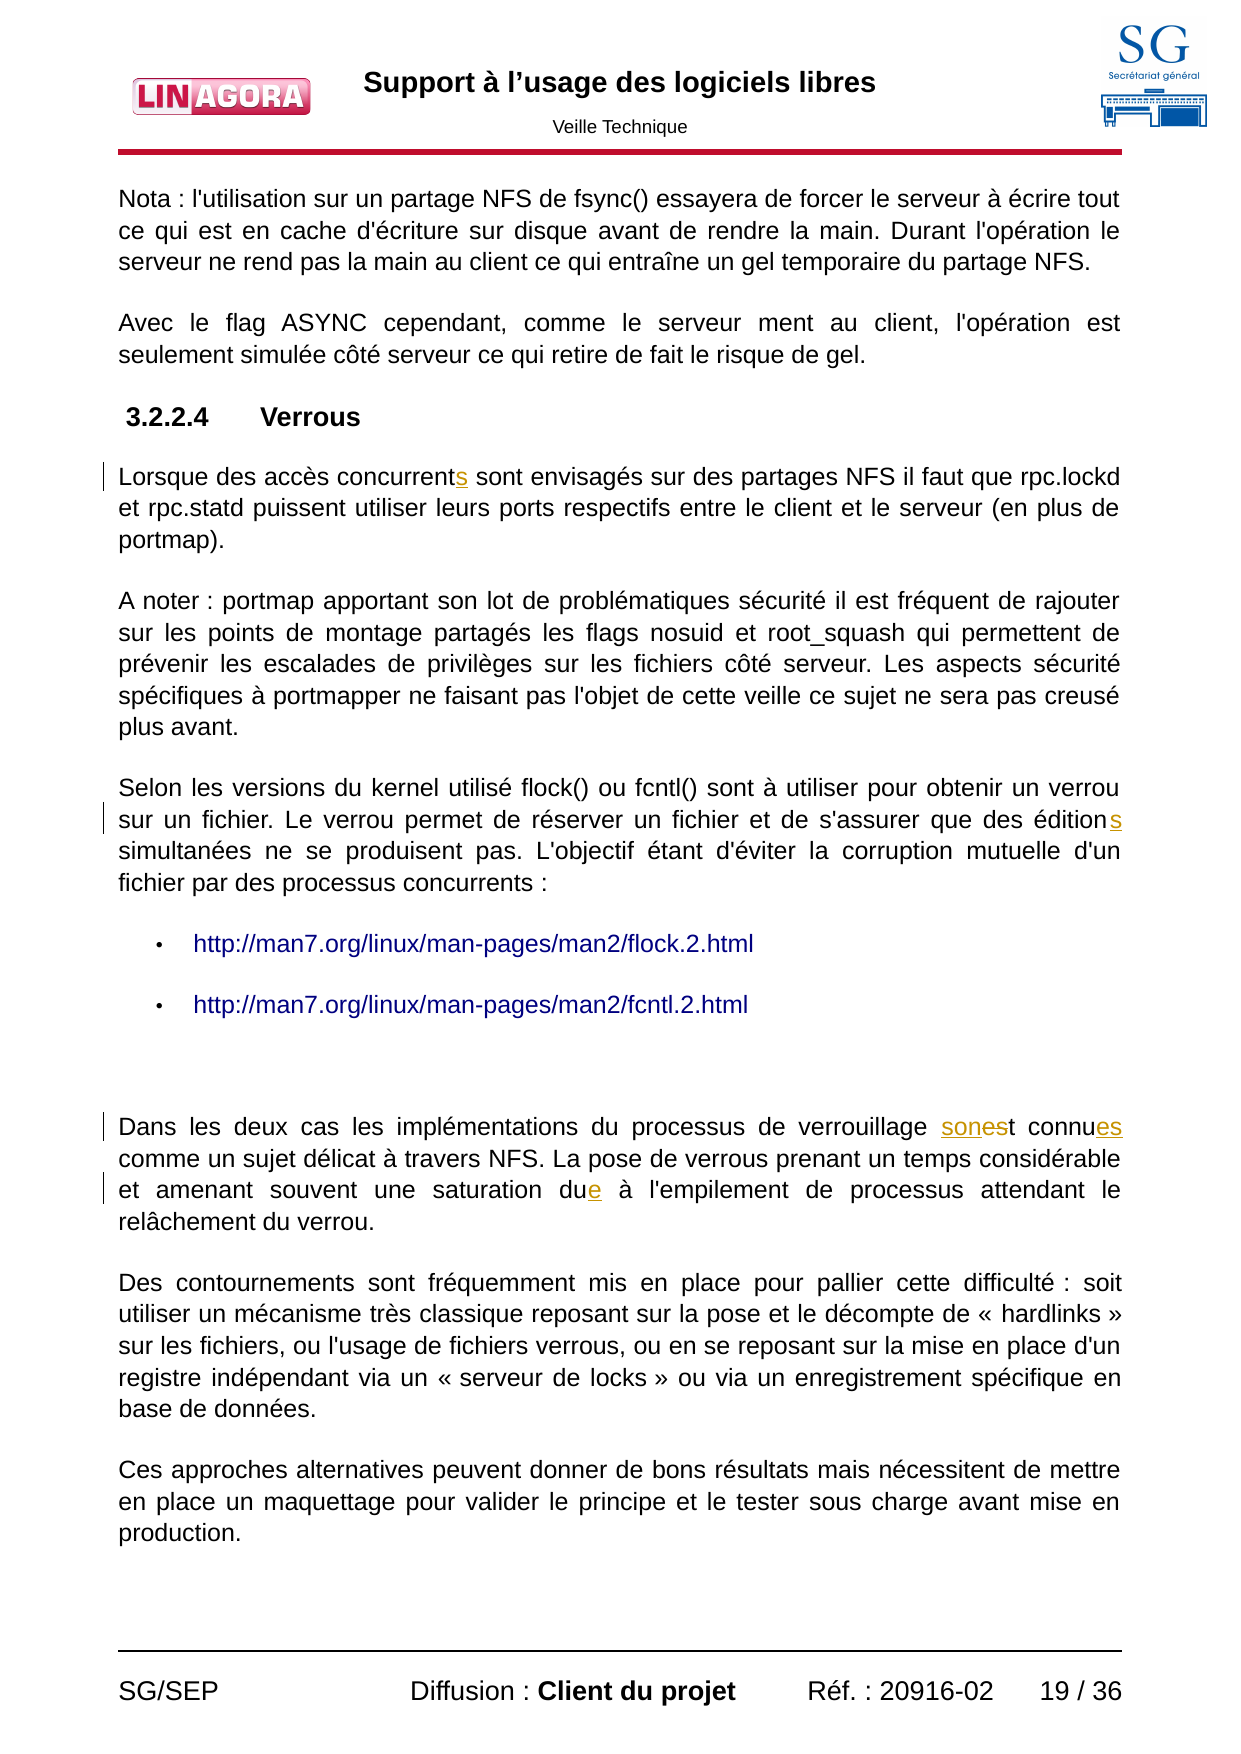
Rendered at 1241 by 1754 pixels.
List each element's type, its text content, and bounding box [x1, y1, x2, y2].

subtitle Verrous [118, 401, 1122, 432]
text Dans les deux cas les implémentations du processus de verrouillage sont connues comme un sujet délicat à travers NFS. La pose de verrous prenant un temps considérable et amenant souvent une saturation due à l'empilement de processus attendant le relâchement du verrou. [118, 1112, 1122, 1236]
text Ces approches alternatives peuvent donner de bons résultats mais nécessitent de mettre en place un maquettage pour valider le principe et le tester sous charge avant mise en production. [118, 1455, 1122, 1547]
picture [132, 78, 311, 115]
text Avec le flag ASYNC cependant, comme le serveur ment au client, l'opération est seulement simulée côté serveur ce qui retire de fait le risque de gel. [118, 308, 1122, 369]
text Des contournements sont fréquemment mis en place pour pallier cette difficulté : soit utiliser un mécanisme très classique reposant sur la pose et le décompte de « hardlinks » sur les fichiers, ou l'usage de fichiers verrous, ou en se reposant sur la mise en place d'un registre indépendant via un « serveur de locks » ou via un enregistrement spécifique en base de données. [118, 1268, 1122, 1423]
list http://man7.org/linux/man-pages/man2/fcntl.2.html [156, 990, 1122, 1019]
text Selon les versions du kernel utilisé flock() ou fcntl() sont à utiliser pour obtenir un verrou sur un fichier. Le verrou permet de réserver un fichier et de s'assurer que des éditions simultanées ne se produisent pas. L'objectif étant d'éviter la corruption mutuelle d'un fichier par des processus concurrents : [118, 773, 1122, 897]
list http://man7.org/linux/man-pages/man2/flock.2.html [156, 929, 1122, 958]
text Lorsque des accès concurrents sont envisagés sur des partages NFS il faut que rpc.lockd et rpc.statd puissent utiliser leurs ports respectifs entre le client et le serveur (en plus de portmap). [118, 462, 1122, 554]
picture [1101, 16, 1207, 127]
text A noter : portmap apportant son lot de problématiques sécurité il est fréquent de rajouter sur les points de montage partagés les flags nosuid et root_squash qui permettent de prévenir les escalades de privilèges sur les fichiers côté serveur. Les aspects sécurité spécifiques à portmapper ne faisant pas l'objet de cette veille ce sujet ne sera pas creusé plus avant. [118, 586, 1122, 741]
text Nota : l'utilisation sur un partage NFS de fsync() essayera de forcer le serveur à écrire tout ce qui est en cache d'écriture sur disque avant de rendre la main. Durant l'opération le serveur ne rend pas la main au client ce qui entraîne un gel temporaire du partage NFS. [118, 184, 1122, 276]
